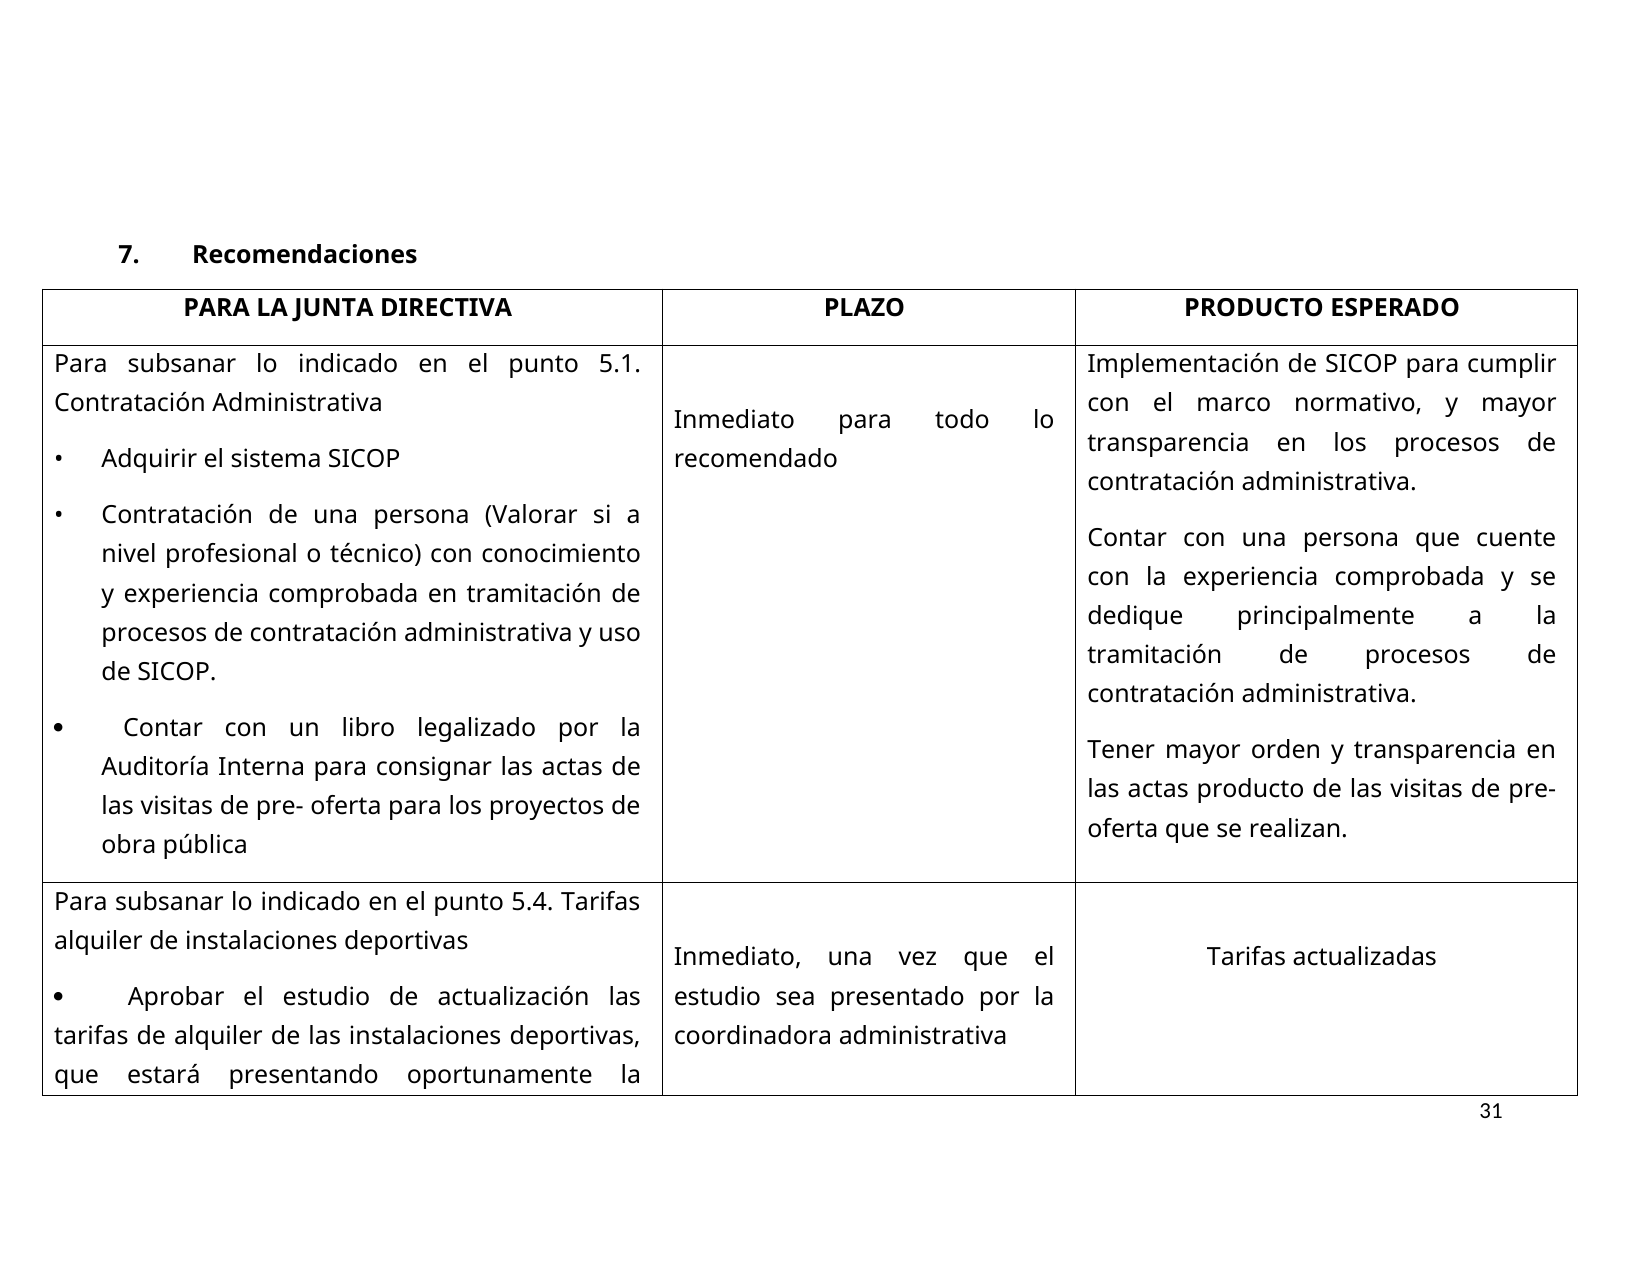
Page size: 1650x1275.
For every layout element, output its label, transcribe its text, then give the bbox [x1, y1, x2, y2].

table_cell Para subsanar lo indicado en el punto 5.1. Contratación Administrativa Adquirir el sistema SICOP Contratación de una persona (Valorar si a nivel profesional o técnico) con conocimiento y experiencia comprobada en tramitación de procesos de contratación administrativa y uso de SICOP. Contar con un libro legalizado por la Auditoría Interna para consignar las actas de las visitas de pre- oferta para los proyectos de obra pública [43, 346, 662, 882]
table_cell Implementación de SICOP para cumplir con el marco normativo, y mayor transparencia en los procesos de contratación administrativa. Contar con una persona que cuente con la experiencia comprobada y se dedique principalmente a la tramitación de procesos de contratación administrativa. Tener mayor orden y transparencia en las actas producto de las visitas de pre-oferta que se realizan. [1076, 346, 1577, 882]
table_cell Para subsanar lo indicado en el punto 5.4. Tarifas alquiler de instalaciones deportivas Aprobar el estudio de actualización las tarifas de alquiler de las instalaciones deportivas, que estará presentando oportunamente la [43, 883, 662, 1095]
table_header PRODUCTO ESPERADO [1076, 290, 1577, 345]
table_cell Inmediato para todo lo recomendado [663, 346, 1075, 882]
table_cell Tarifas actualizadas [1076, 883, 1577, 1095]
table_header PARA LA JUNTA DIRECTIVA [43, 290, 662, 345]
table_header PLAZO [663, 290, 1075, 345]
table_cell Inmediato, una vez que el estudio sea presentado por la coordinadora administrativa [663, 883, 1075, 1095]
subtitle 7. Recomendaciones [118, 237, 1502, 271]
